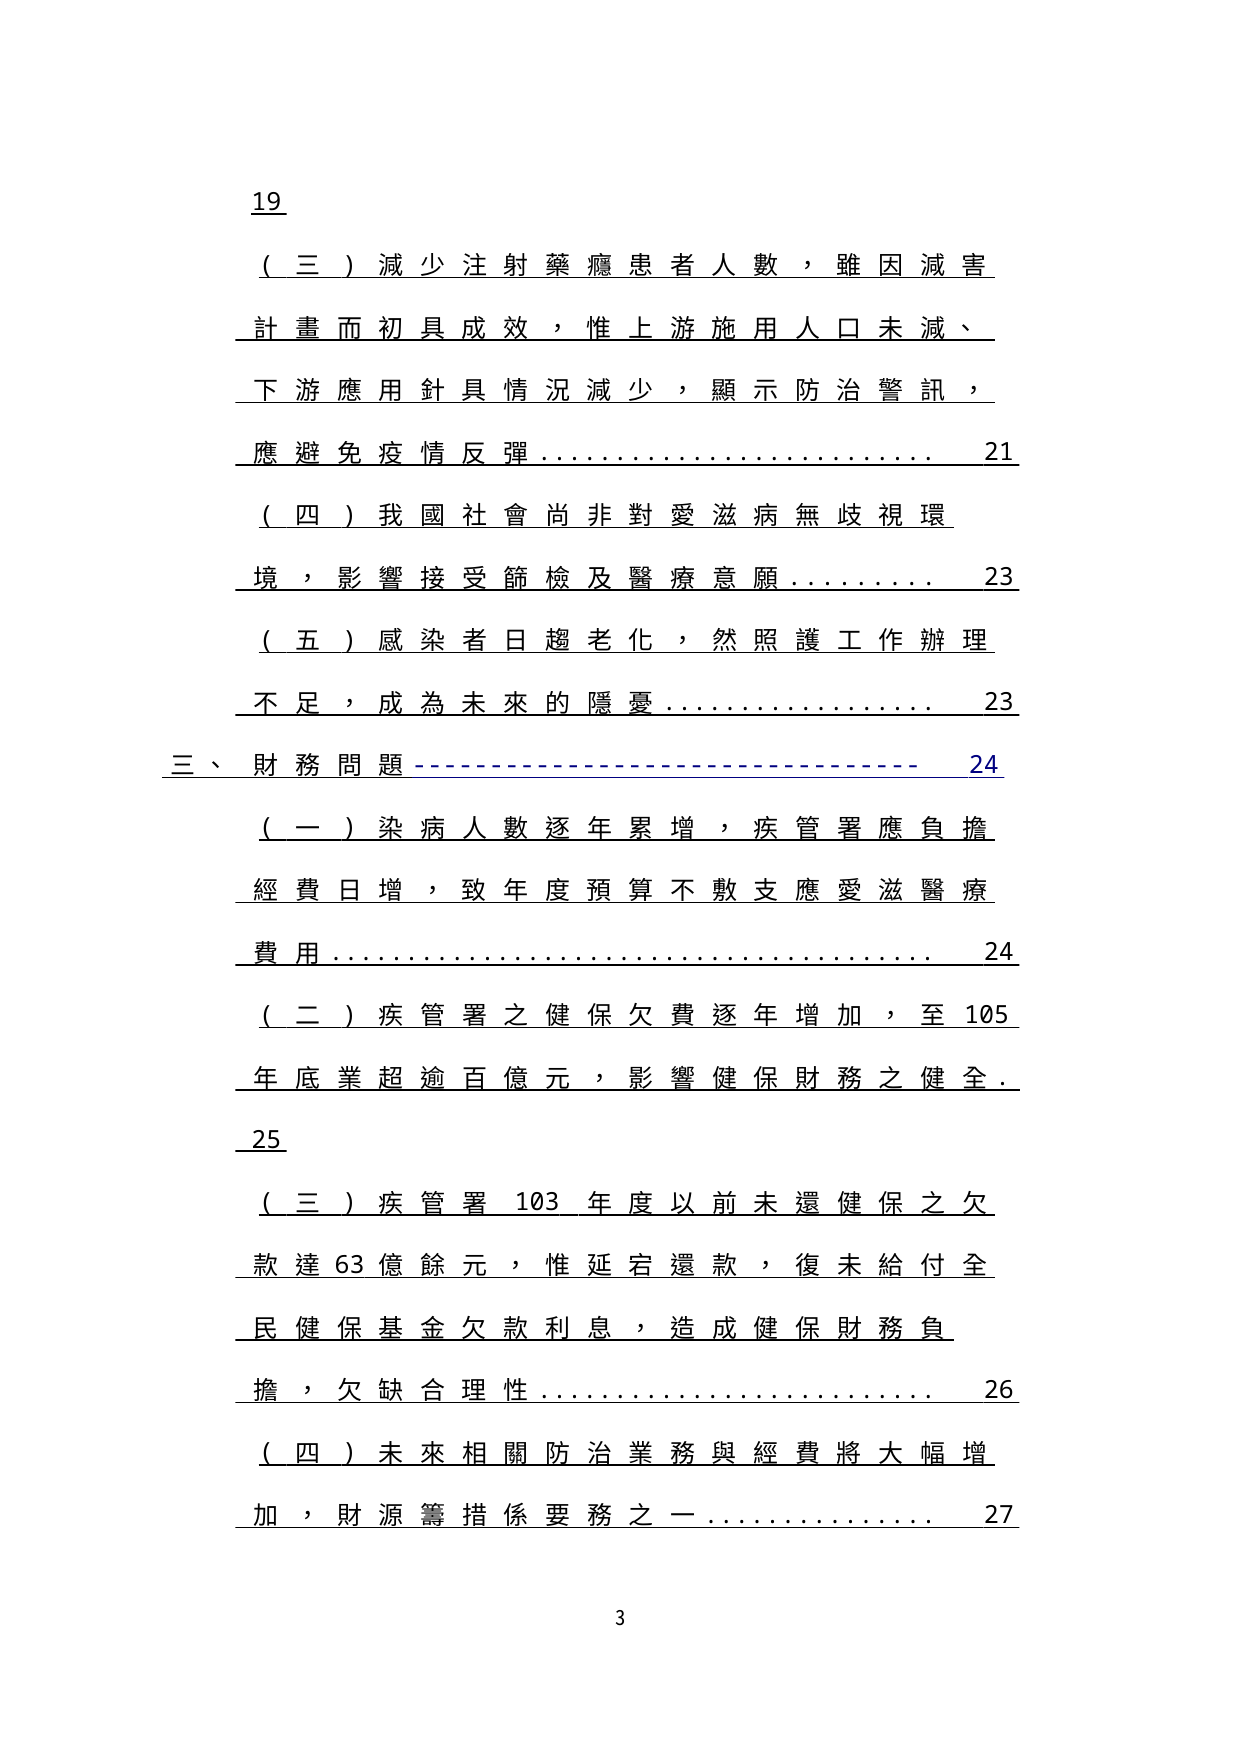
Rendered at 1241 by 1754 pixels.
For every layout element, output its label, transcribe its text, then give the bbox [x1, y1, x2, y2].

text 三、財務問題 24 [162, 722, 1004, 777]
text (一)染病人數逐年累增，疾管署應負擔經費日增，致年度預算不敷支應愛滋醫療費用 24 [206, 784, 1019, 972]
text (二)對非本國籍者之愛滋防治工作於104年修法後產生系統性變革，亟須積極管理 19 [206, 159, 1019, 222]
text (三)疾管署103年度以前未還健保之欠款達63億餘元，惟延宕還款，復未給付全民健保基金欠款利息，造成健保財務負擔，欠缺合理性 26 [206, 1159, 1019, 1409]
text (五)感染者日趨老化，然照護工作辦理不足，成為未來的隱憂 23 [206, 597, 1019, 722]
text (三)減少注射藥癮患者人數，雖因減害計畫而初具成效，惟上游施用人口未減、下游應用針具情況減少，顯示防治警訊，應避免疫情反彈 21 [206, 222, 1019, 472]
text (四)我國社會尚非對愛滋病無歧視環境，影響接受篩檢及醫療意願 23 [206, 472, 1019, 597]
text (二)疾管署之健保欠費逐年增加，至105年底業超逾百億元，影響健保財務之健全 25 [206, 972, 1019, 1159]
text (四)未來相關防治業務與經費將大幅增加，財源籌措係要務之一 27 [206, 1409, 1019, 1534]
text [162, 778, 1004, 784]
